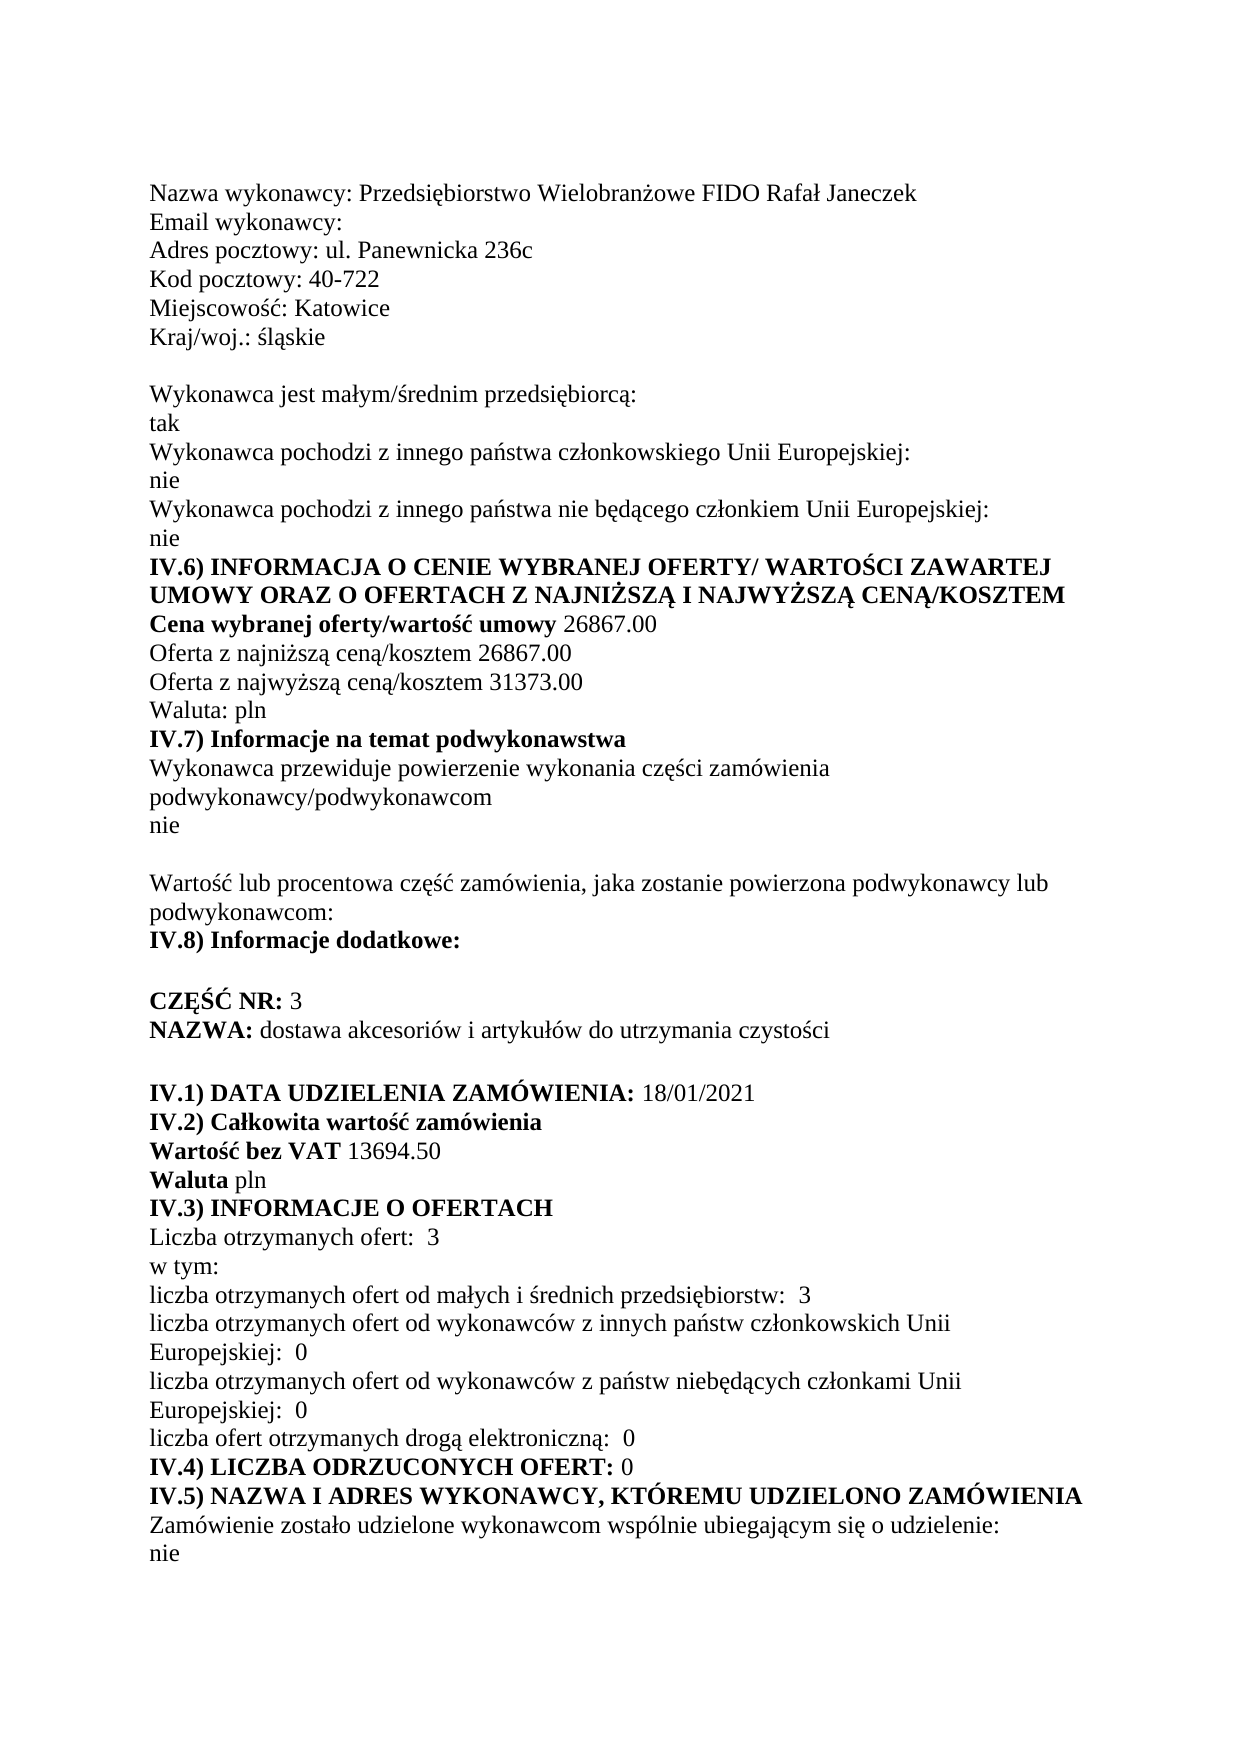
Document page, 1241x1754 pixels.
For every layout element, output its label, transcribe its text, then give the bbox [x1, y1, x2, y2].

table_cell [1088, 1045, 1093, 1077]
table_cell [148, 1045, 1088, 1077]
table_cell IV.1) DATA UDZIELENIA ZAMÓWIENIA: 18/01/2021 IV.2) Całkowita wartość zamówienia Wartość bez VAT 13694.50 Waluta pln IV.3) INFORMACJE O OFERTACH Liczba otrzymanych ofert: 3 w tym: liczba otrzymanych ofert od małych i średnich przedsiębiorstw: 3 liczba otrzymanych ofert od wykonawców z innych państw członkowskich Unii Europejskiej: 0 liczba otrzymanych ofert od wykonawców z państw niebędących członkami Unii Europejskiej: 0 liczba ofert otrzymanych drogą elektroniczną: 0 IV.4) LICZBA ODRZUCONYCH OFERT: 0 IV.5) NAZWA I ADRES WYKONAWCY, KTÓREMU UDZIELONO ZAMÓWIENIA Zamówienie zostało udzielone wykonawcom wspólnie ubiegającym się o udzielenie: nie [148, 1077, 1093, 1598]
table_header CZĘŚĆ NR: 3 NAZWA: dostawa akcesoriów i artykułów do utrzymania czystości [148, 985, 1088, 1045]
table_header [1088, 985, 1093, 1045]
table_cell Nazwa wykonawcy: Przedsiębiorstwo Wielobranżowe FIDO Rafał Janeczek Email wykonawcy: Adres pocztowy: ul. Panewnicka 236c Kod pocztowy: 40-722 Miejscowość: Katowice Kraj/woj.: śląskie Wykonawca jest małym/średnim przedsiębiorcą: tak Wykonawca pochodzi z innego państwa członkowskiego Unii Europejskiej: nie Wykonawca pochodzi z innego państwa nie będącego członkiem Unii Europejskiej: nie IV.6) INFORMACJA O CENIE WYBRANEJ OFERTY/ WARTOŚCI ZAWARTEJ UMOWY ORAZ O OFERTACH Z NAJNIŻSZĄ I NAJWYŻSZĄ CENĄ/KOSZTEM Cena wybranej oferty/wartość umowy 26867.00 Oferta z najniższą ceną/kosztem 26867.00 Oferta z najwyższą ceną/kosztem 31373.00 Waluta: pln IV.7) Informacje na temat podwykonawstwa Wykonawca przewiduje powierzenie wykonania części zamówienia podwykonawcy/podwykonawcom nie Wartość lub procentowa część zamówienia, jaka zostanie powierzona podwykonawcy lub podwykonawcom: IV.8) Informacje dodatkowe: [148, 148, 1093, 956]
